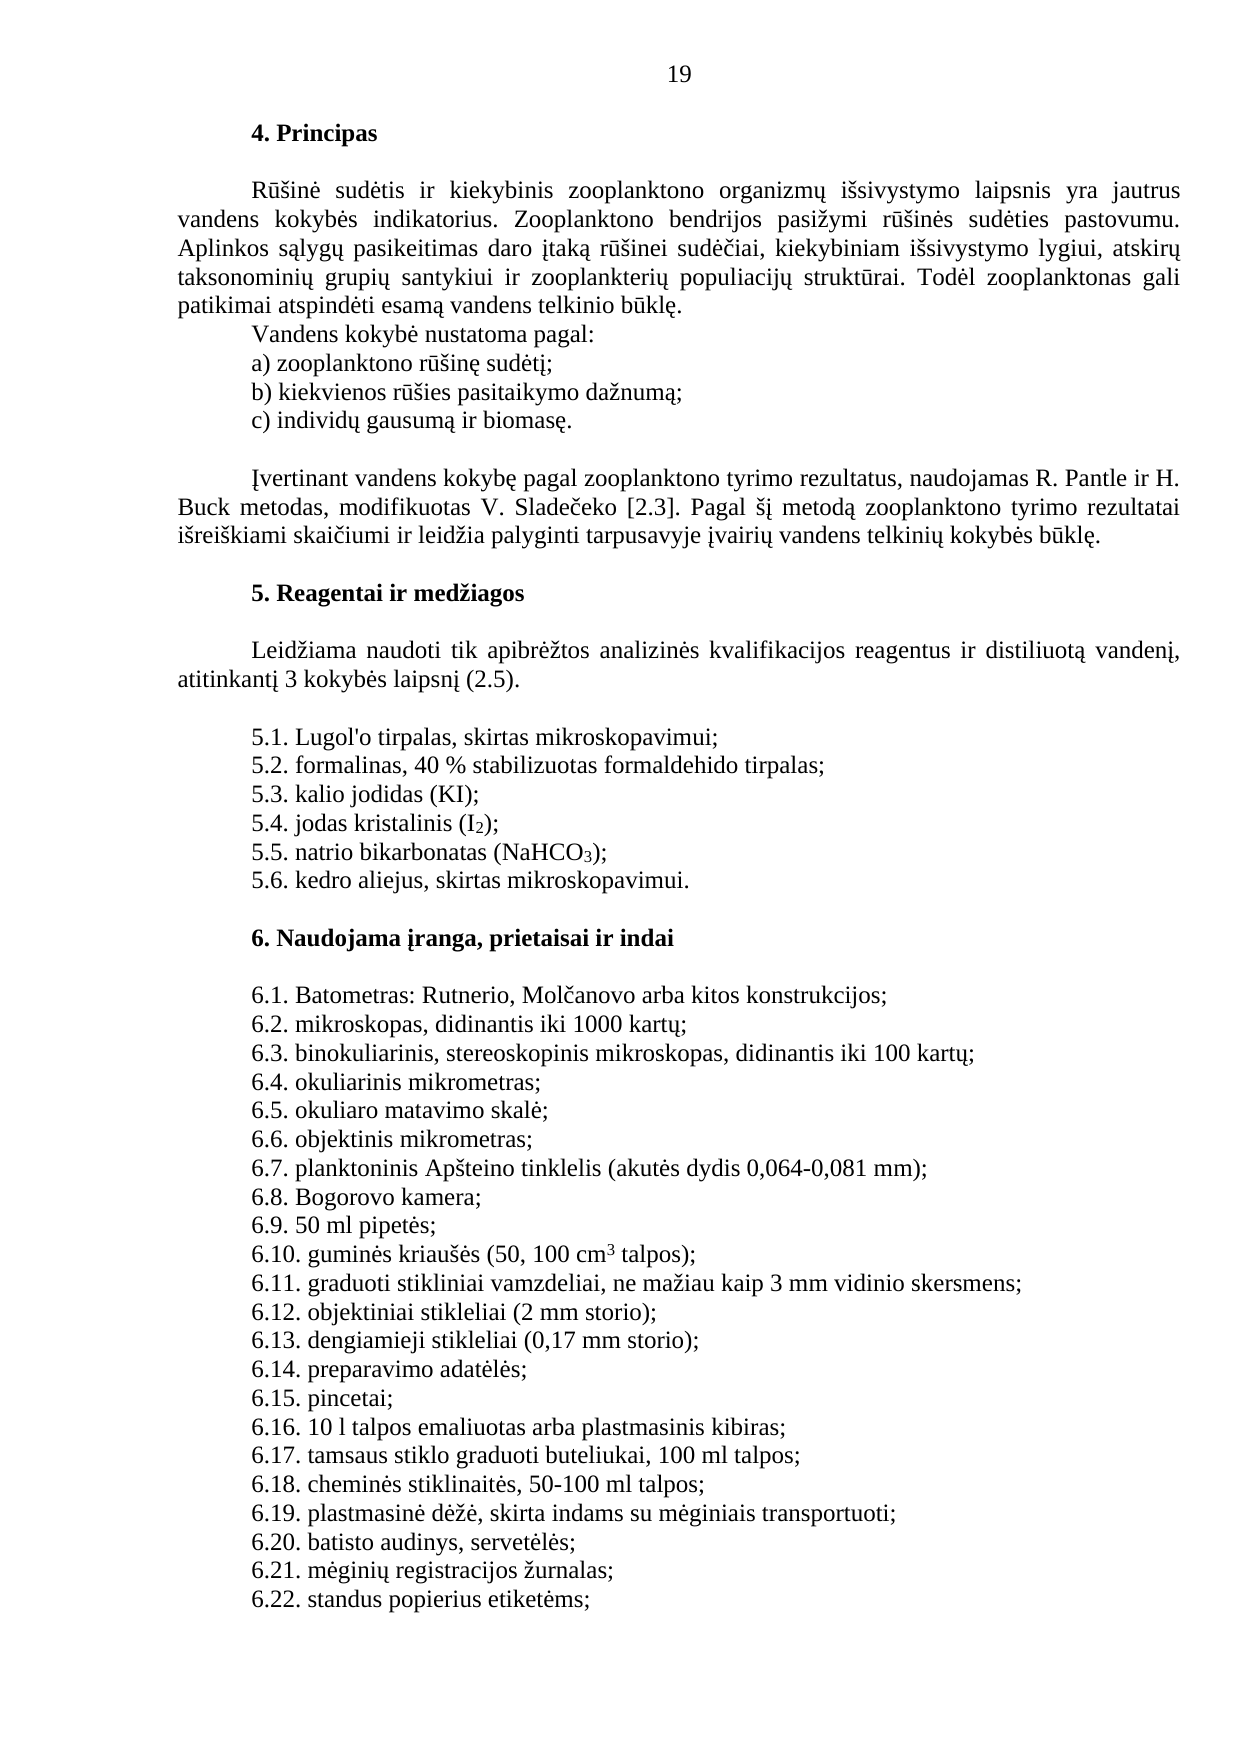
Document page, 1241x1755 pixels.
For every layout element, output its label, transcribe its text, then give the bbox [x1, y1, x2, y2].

text 6.17. tamsaus stiklo graduoti buteliukai, 100 ml talpos; [177, 1441, 1181, 1469]
text 6.13. dengiamieji stikleliai (0,17 mm storio); [177, 1326, 1181, 1354]
text 6.19. plastmasinė dėžė, skirta indams su mėginiais transportuoti; [177, 1498, 1181, 1527]
text Vandens kokybė nustatoma pagal: [177, 319, 1181, 348]
text 6.9. 50 ml pipetės; [177, 1211, 1181, 1239]
text b) kiekvienos rūšies pasitaikymo dažnumą; [177, 377, 1181, 406]
text 6.4. okuliarinis mikrometras; [177, 1067, 1181, 1096]
text 6. Naudojama įranga, prietaisai ir indai [177, 923, 1181, 952]
text 5.6. kedro aliejus, skirtas mikroskopavimui. [177, 866, 1181, 894]
text 6.12. objektiniai stikleliai (2 mm storio); [177, 1297, 1181, 1326]
text 6.15. pincetai; [177, 1383, 1181, 1412]
text Leidžiama naudoti tik apibrėžtos analizinės kvalifikacijos reagentus ir distiliuotą vandenį, atitinkantį 3 kokybės laipsnį (2.5). [177, 636, 1181, 693]
text 6.3. binokuliarinis, stereoskopinis mikroskopas, didinantis iki 100 kartų; [177, 1038, 1181, 1067]
text 6.8. Bogorovo kamera; [177, 1182, 1181, 1211]
text Įvertinant vandens kokybę pagal zooplanktono tyrimo rezultatus, naudojamas R. Pantle ir H. Buck metodas, modifikuotas V. Sladečeko [2.3]. Pagal šį metodą zooplanktono tyrimo rezultatai išreiškiami skaičiumi ir leidžia palyginti tarpusavyje įvairių vandens telkinių kokybės būklę. [177, 463, 1181, 549]
text 6.18. cheminės stiklinaitės, 50-100 ml talpos; [177, 1469, 1181, 1498]
text 6.21. mėginių registracijos žurnalas; [177, 1556, 1181, 1584]
text 6.16. 10 l talpos emaliuotas arba plastmasinis kibiras; [177, 1412, 1181, 1441]
text 5.3. kalio jodidas (KI); [177, 779, 1181, 808]
text 5. Reagentai ir medžiagos [177, 578, 1181, 607]
text c) individų gausumą ir biomasę. [177, 406, 1181, 434]
text 6.7. planktoninis Apšteino tinklelis (akutės dydis 0,064-0,081 mm); [177, 1153, 1181, 1182]
text 6.20. batisto audinys, servetėlės; [177, 1527, 1181, 1556]
text 5.4. jodas kristalinis (I2); [177, 808, 1181, 837]
text 6.22. standus popierius etiketėms; [177, 1584, 1181, 1613]
text 5.5. natrio bikarbonatas (NaHCO3); [177, 837, 1181, 866]
text Rūšinė sudėtis ir kiekybinis zooplanktono organizmų išsivystymo laipsnis yra jautrus vandens kokybės indikatorius. Zooplanktono bendrijos pasižymi rūšinės sudėties pastovumu. Aplinkos sąlygų pasikeitimas daro įtaką rūšinei sudėčiai, kiekybiniam išsivystymo lygiui, atskirų taksonominių grupių santykiui ir zooplankterių populiacijų struktūrai. Todėl zooplanktonas gali patikimai atspindėti esamą vandens telkinio būklę. [177, 176, 1181, 319]
text 6.5. okuliaro matavimo skalė; [177, 1096, 1181, 1124]
text 6.1. Batometras: Rutnerio, Molčanovo arba kitos konstrukcijos; [177, 981, 1181, 1009]
text a) zooplanktono rūšinę sudėtį; [177, 348, 1181, 377]
text 6.14. preparavimo adatėlės; [177, 1354, 1181, 1383]
text 6.11. graduoti stikliniai vamzdeliai, ne mažiau kaip 3 mm vidinio skersmens; [177, 1268, 1181, 1297]
text 5.2. formalinas, 40 % stabilizuotas formaldehido tirpalas; [177, 751, 1181, 779]
text 5.1. Lugol'o tirpalas, skirtas mikroskopavimui; [177, 722, 1181, 751]
text 6.10. guminės kriaušės (50, 100 cm3 talpos); [177, 1239, 1181, 1268]
text 4. Principas [177, 118, 1181, 147]
text 6.2. mikroskopas, didinantis iki 1000 kartų; [177, 1009, 1181, 1038]
text 6.6. objektinis mikrometras; [177, 1124, 1181, 1153]
